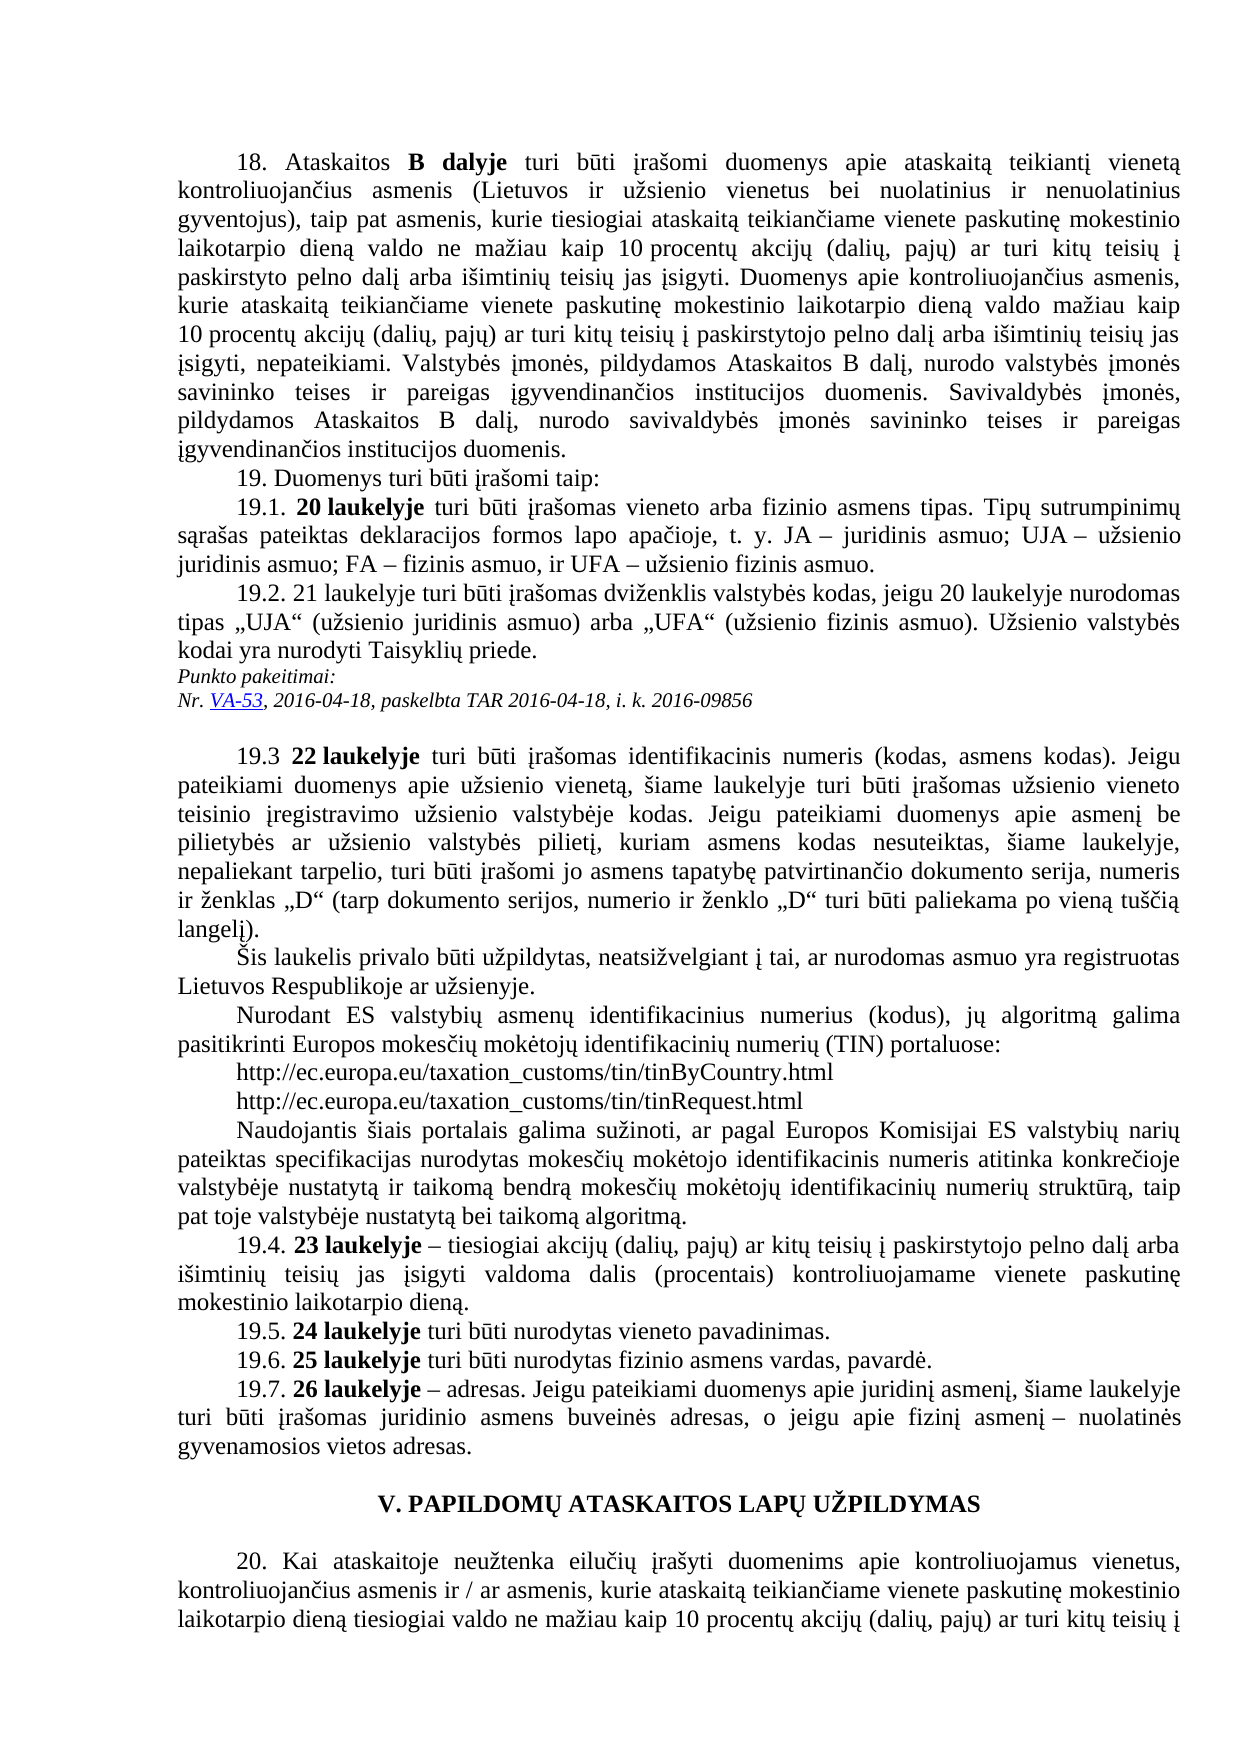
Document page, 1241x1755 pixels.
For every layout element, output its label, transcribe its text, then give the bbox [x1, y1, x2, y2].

text 19.4. 23 laukelyje – tiesiogiai akcijų (dalių, pajų) ar kitų teisių į paskirstytojo pelno dalį arba išimtinių teisių jas įsigyti valdoma dalis (procentais) kontroliuojamame vienete paskutinę mokestinio laikotarpio dieną. [177, 1230, 1181, 1316]
text Punkto pakeitimai: [177, 664, 1181, 688]
text 19.2. 21 laukelyje turi būti įrašomas dviženklis valstybės kodas, jeigu 20 laukelyje nurodomas tipas „UJA“ (užsienio juridinis asmuo) arba „UFA“ (užsienio fizinis asmuo). Užsienio valstybės kodai yra nurodyti Taisyklių priede. [177, 578, 1181, 664]
text 19.1. 20 laukelyje turi būti įrašomas vieneto arba fizinio asmens tipas. Tipų sutrumpinimų sąrašas pateiktas deklaracijos formos lapo apačioje, t. y. JA – juridinis asmuo; UJA – užsienio juridinis asmuo; FA – fizinis asmuo, ir UFA – užsienio fizinis asmuo. [177, 492, 1181, 578]
text Nr. VA-53, 2016-04-18, paskelbta TAR 2016-04-18, i. k. 2016-09856 [177, 688, 1181, 712]
text http://ec.europa.eu/taxation_customs/tin/tinRequest.html [177, 1086, 1181, 1115]
text Nurodant ES valstybių asmenų identifikacinius numerius (kodus), jų algoritmą galima pasitikrinti Europos mokesčių mokėtojų identifikacinių numerių (TIN) portaluose: [177, 1000, 1181, 1057]
text 20. Kai ataskaitoje neužtenka eilučių įrašyti duomenims apie kontroliuojamus vienetus, kontroliuojančius asmenis ir / ar asmenis, kurie ataskaitą teikiančiame vienete paskutinę mokestinio laikotarpio dieną tiesiogiai valdo ne mažiau kaip 10 procentų akcijų (dalių, pajų) ar turi kitų teisių į [177, 1546, 1181, 1632]
text V. PAPILDOMŲ ATASKAITOS LAPŲ UŽPILDYMAS [177, 1489, 1181, 1517]
text 18. Ataskaitos B dalyje turi būti įrašomi duomenys apie ataskaitą teikiantį vienetą kontroliuojančius asmenis (Lietuvos ir užsienio vienetus bei nuolatinius ir nenuolatinius gyventojus), taip pat asmenis, kurie tiesiogiai ataskaitą teikiančiame vienete paskutinę mokestinio laikotarpio dieną valdo ne mažiau kaip 10 procentų akcijų (dalių, pajų) ar turi kitų teisių į paskirstyto pelno dalį arba išimtinių teisių jas įsigyti. Duomenys apie kontroliuojančius asmenis, kurie ataskaitą teikiančiame vienete paskutinę mokestinio laikotarpio dieną valdo mažiau kaip 10 procentų akcijų (dalių, pajų) ar turi kitų teisių į paskirstytojo pelno dalį arba išimtinių teisių jas įsigyti, nepateikiami. Valstybės įmonės, pildydamos Ataskaitos B dalį, nurodo valstybės įmonės savininko teises ir pareigas įgyvendinančios institucijos duomenis. Savivaldybės įmonės, pildydamos Ataskaitos B dalį, nurodo savivaldybės įmonės savininko teises ir pareigas įgyvendinančios institucijos duomenis. [177, 147, 1181, 463]
text 19.5. 24 laukelyje turi būti nurodytas vieneto pavadinimas. [177, 1316, 1181, 1345]
text 19.6. 25 laukelyje turi būti nurodytas fizinio asmens vardas, pavardė. [177, 1345, 1181, 1374]
text Naudojantis šiais portalais galima sužinoti, ar pagal Europos Komisijai ES valstybių narių pateiktas specifikacijas nurodytas mokesčių mokėtojo identifikacinis numeris atitinka konkrečioje valstybėje nustatytą ir taikomą bendrą mokesčių mokėtojų identifikacinių numerių struktūrą, taip pat toje valstybėje nustatytą bei taikomą algoritmą. [177, 1115, 1181, 1230]
text http://ec.europa.eu/taxation_customs/tin/tinByCountry.html [177, 1057, 1181, 1086]
text Šis laukelis privalo būti užpildytas, neatsižvelgiant į tai, ar nurodomas asmuo yra registruotas Lietuvos Respublikoje ar užsienyje. [177, 942, 1181, 1000]
text 19. Duomenys turi būti įrašomi taip: [177, 463, 1181, 492]
text 19.3 22 laukelyje turi būti įrašomas identifikacinis numeris (kodas, asmens kodas). Jeigu pateikiami duomenys apie užsienio vienetą, šiame laukelyje turi būti įrašomas užsienio vieneto teisinio įregistravimo užsienio valstybėje kodas. Jeigu pateikiami duomenys apie asmenį be pilietybės ar užsienio valstybės pilietį, kuriam asmens kodas nesuteiktas, šiame laukelyje, nepaliekant tarpelio, turi būti įrašomi jo asmens tapatybę patvirtinančio dokumento serija, numeris ir ženklas „D“ (tarp dokumento serijos, numerio ir ženklo „D“ turi būti paliekama po vieną tuščią langelį). [177, 741, 1181, 942]
text 19.7. 26 laukelyje – adresas. Jeigu pateikiami duomenys apie juridinį asmenį, šiame laukelyje turi būti įrašomas juridinio asmens buveinės adresas, o jeigu apie fizinį asmenį – nuolatinės gyvenamosios vietos adresas. [177, 1374, 1181, 1460]
